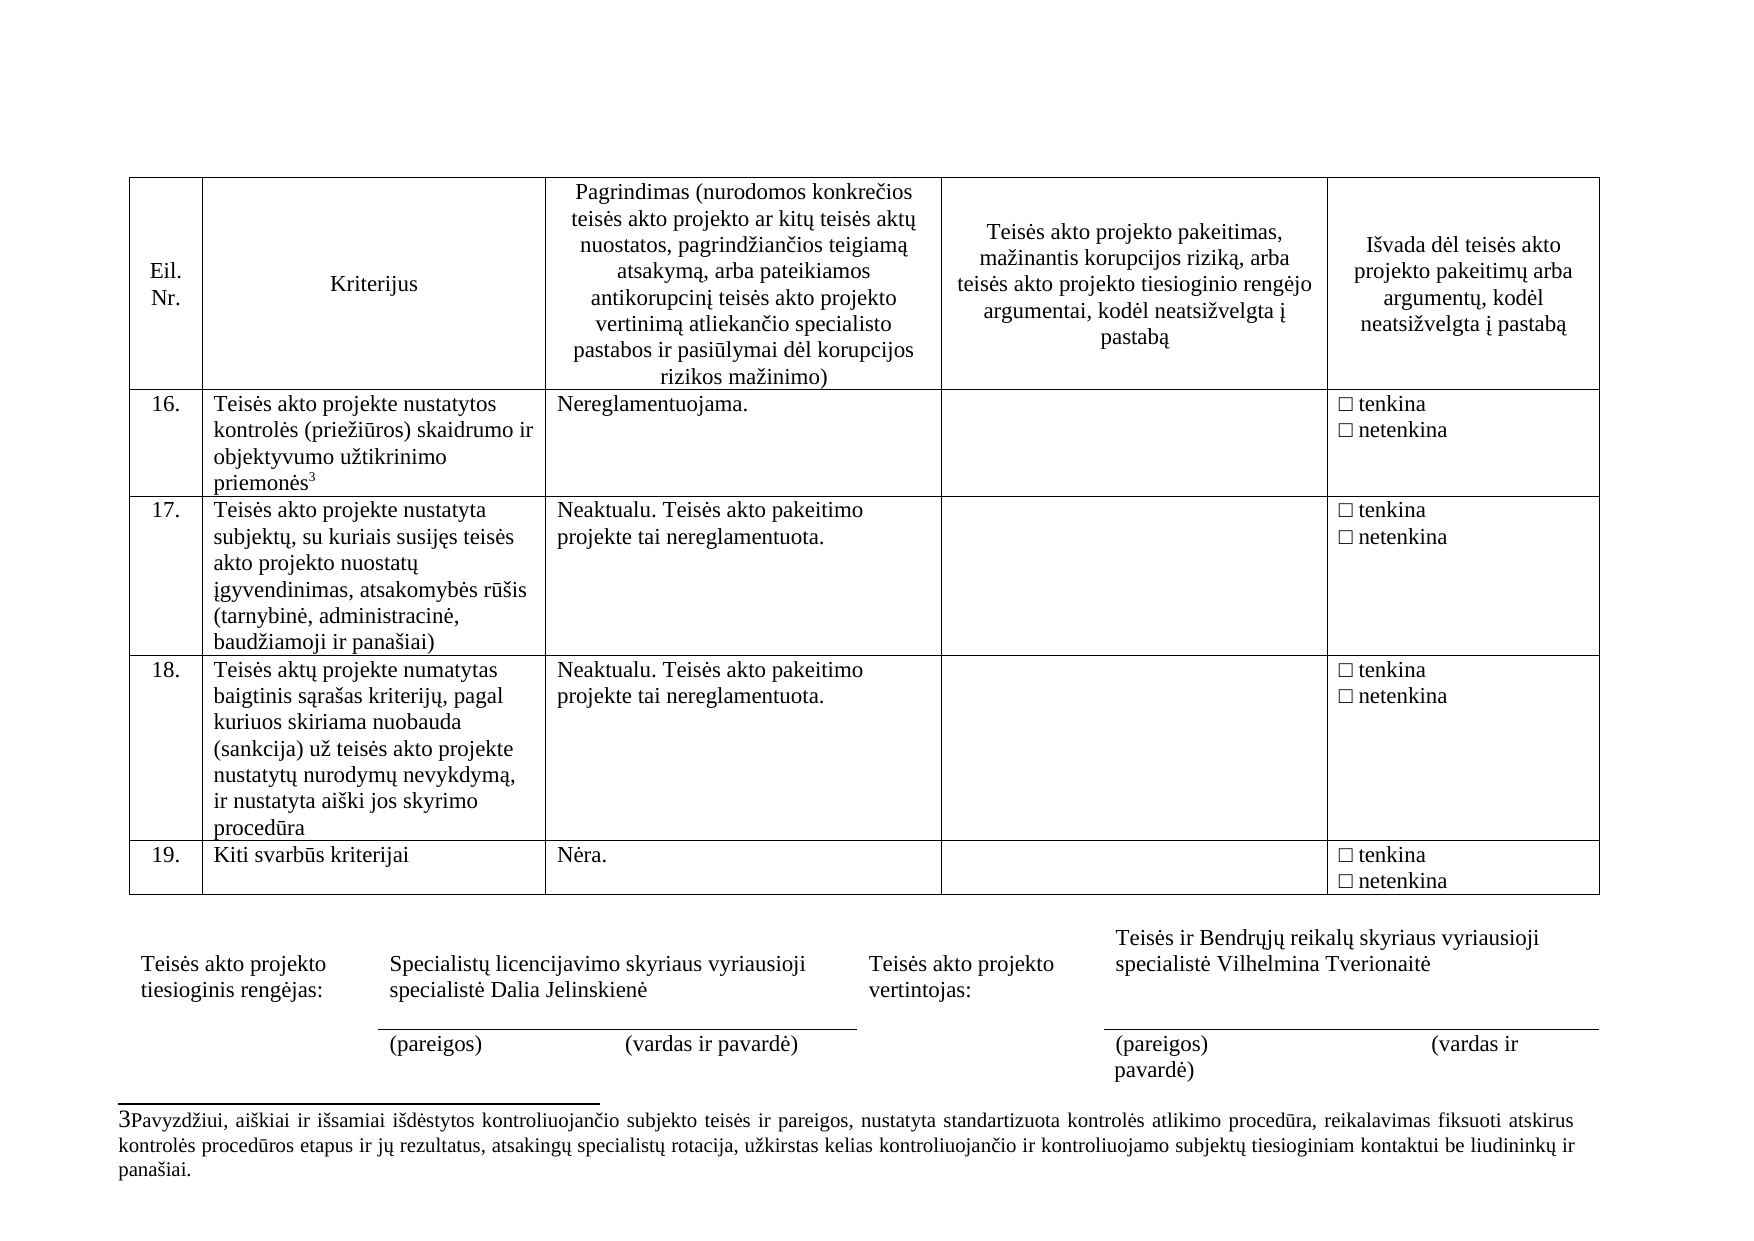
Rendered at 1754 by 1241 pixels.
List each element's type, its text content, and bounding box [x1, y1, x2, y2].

table_cell □ tenkina □ netenkina [1328, 656, 1599, 840]
table_cell [942, 390, 1327, 496]
table_header Kriterijus [203, 178, 545, 389]
table_header Pagrindimas (nurodomos konkrečios teisės akto projekto ar kitų teisės aktų nuostatos, pagrindžiančios teigiamą atsakymą, arba pateikiamos antikorupcinį teisės akto projekto vertinimą atliekančio specialisto pastabos ir pasiūlymai dėl korupcijos rizikos mažinimo) [546, 178, 941, 389]
table_cell (pareigos) (vardas ir pavardė) [1104, 1030, 1599, 1083]
table_cell [857, 1029, 1104, 1083]
table_cell [942, 841, 1327, 894]
table_cell [942, 656, 1327, 840]
table_cell 18. [130, 656, 202, 840]
table_cell Neaktualu. Teisės akto pakeitimo projekte tai nereglamentuota. [546, 497, 941, 655]
table_cell Teisės akto projekte nustatyta subjektų, su kuriais susijęs teisės akto projekto nuostatų įgyvendinimas, atsakomybės rūšis (tarnybinė, administracinė, baudžiamoji ir panašiai) [203, 497, 545, 655]
table_cell Kiti svarbūs kriterijai [203, 841, 545, 894]
table_cell 17. [130, 497, 202, 655]
table_cell Nereglamentuojama. [546, 390, 941, 496]
table_header Teisės akto projekto pakeitimas, mažinantis korupcijos riziką, arba teisės akto projekto tiesioginio rengėjo argumentai, kodėl neatsižvelgta į pastabą [942, 178, 1327, 389]
table_header Išvada dėl teisės akto projekto pakeitimų arba argumentų, kodėl neatsižvelgta į pastabą [1328, 178, 1599, 389]
table_cell □ tenkina □ netenkina [1328, 497, 1599, 655]
table_cell Teisės aktų projekte numatytas baigtinis sąrašas kriterijų, pagal kuriuos skiriama nuobauda (sankcija) už teisės akto projekte nustatytų nurodymų nevykdymą, ir nustatyta aiški jos skyrimo procedūra [203, 656, 545, 840]
table_cell Teisės akto projekte nustatytos kontrolės (priežiūros) skaidrumo ir objektyvumo užtikrinimo priemonės [203, 390, 545, 496]
table_header Teisės akto projekto tiesioginis rengėjas: [129, 924, 378, 1029]
table_header Teisės ir Bendrųjų reikalų skyriaus vyriausioji specialistė Vilhelmina Tverionaitė [1104, 924, 1599, 1029]
table_cell □ tenkina □ netenkina [1328, 390, 1599, 496]
table_cell (pareigos) (vardas ir pavardė) [378, 1030, 857, 1083]
table_cell [942, 497, 1327, 655]
table_cell Nėra. [546, 841, 941, 894]
table_cell 16. [130, 390, 202, 496]
table_header Teisės akto projekto vertintojas: [857, 924, 1104, 1029]
table_cell 19. [130, 841, 202, 894]
table_header Specialistų licencijavimo skyriaus vyriausioji specialistė Dalia Jelinskienė [378, 924, 857, 1029]
table_cell □ tenkina □ netenkina [1328, 841, 1599, 894]
table_header Eil. Nr. [130, 178, 202, 389]
table_cell Neaktualu. Teisės akto pakeitimo projekte tai nereglamentuota. [546, 656, 941, 840]
table_cell [129, 1029, 378, 1083]
